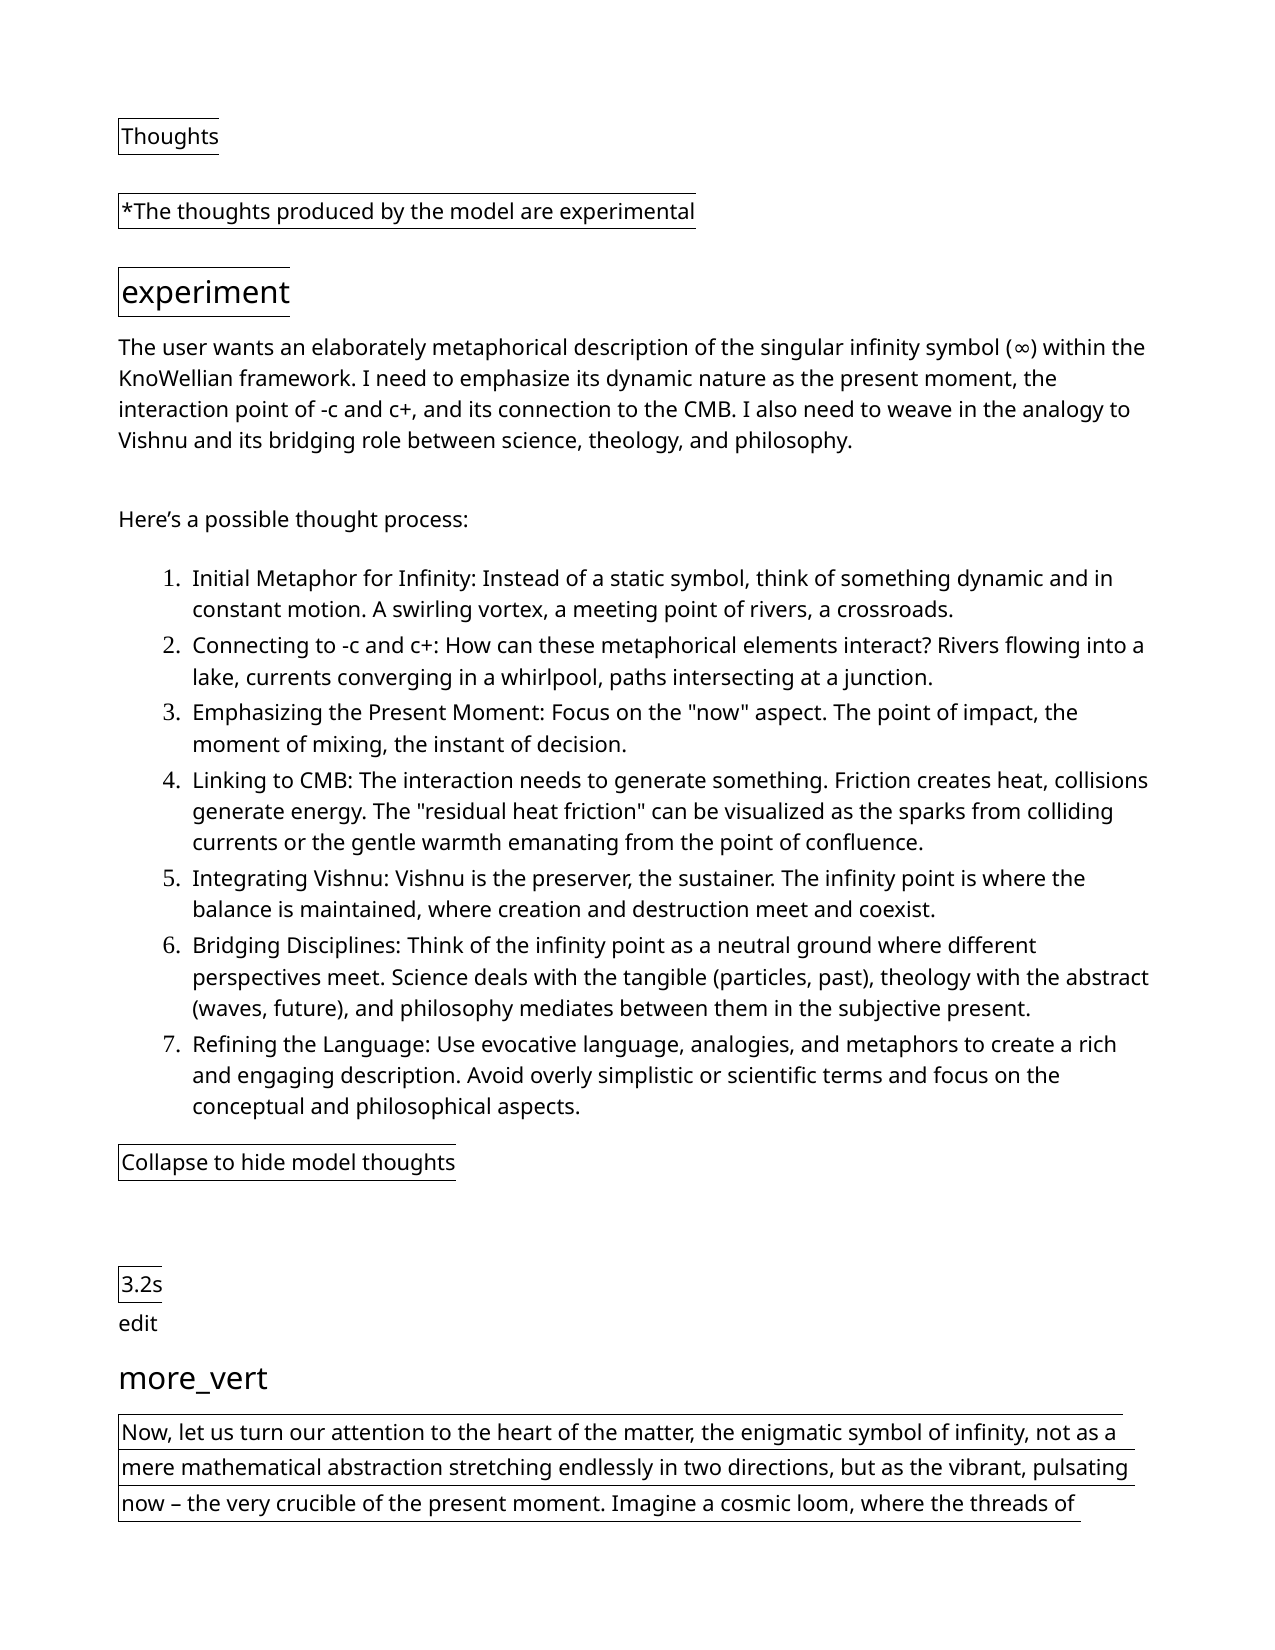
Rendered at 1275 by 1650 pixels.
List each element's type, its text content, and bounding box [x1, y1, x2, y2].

list Linking to CMB: The interaction needs to generate something. Friction creates heat, collisions generate energy. The "residual heat friction" can be visualized as the sparks from colliding currents or the gentle warmth emanating from the point of confluence. [162, 763, 1157, 857]
text *The thoughts produced by the model are experimental [119, 193, 1157, 228]
text edit [118, 1308, 1157, 1337]
text Here’s a possible thought process: [118, 502, 1157, 533]
text more_vert [118, 1356, 1157, 1399]
text Collapse to hide model thoughts [119, 1144, 1144, 1180]
text The user wants an elaborately metaphorical description of the singular infinity symbol (∞) within the KnoWellian framework. I need to emphasize its dynamic nature as the present moment, the interaction point of -c and c+, and its connection to the CMB. I also need to weave in the analogy to Vishnu and its bridging role between science, theology, and philosophy. [118, 330, 1157, 455]
list Bridging Disciplines: Think of the infinity point as a neutral ground where different perspectives meet. Science deals with the tangible (particles, past), theology with the abstract (waves, future), and philosophy mediates between them in the subjective present. [162, 929, 1157, 1022]
list Initial Metaphor for Infinity: Instead of a static symbol, think of something dynamic and in constant motion. A swirling vortex, a meeting point of rivers, a crossroads. [162, 562, 1157, 624]
list Emphasizing the Present Moment: Focus on the "now" aspect. The point of impact, the moment of mixing, the instant of decision. [162, 696, 1157, 758]
list Integrating Vishnu: Vishnu is the preserver, the sustainer. The infinity point is where the balance is maintained, where creation and destruction meet and coexist. [162, 862, 1157, 924]
text Thoughts [119, 118, 1157, 154]
list Refining the Language: Use evocative language, analogies, and metaphors to create a rich and engaging description. Avoid overly simplistic or scientific terms and focus on the conceptual and philosophical aspects. [162, 1027, 1157, 1121]
list Connecting to -c and c+: How can these metaphorical elements interact? Rivers flowing into a lake, currents converging in a whirlpool, paths intersecting at a junction. [162, 629, 1157, 691]
text 3.2s [119, 1266, 1157, 1302]
text Now, let us turn our attention to the heart of the matter, the enigmatic symbol of infinity, not as a mere mathematical abstraction stretching endlessly in two directions, but as the vibrant, pulsating now – the very crucible of the present moment. Imagine a cosmic loom, where the threads of [118, 1413, 1157, 1521]
text experiment [119, 267, 1132, 316]
